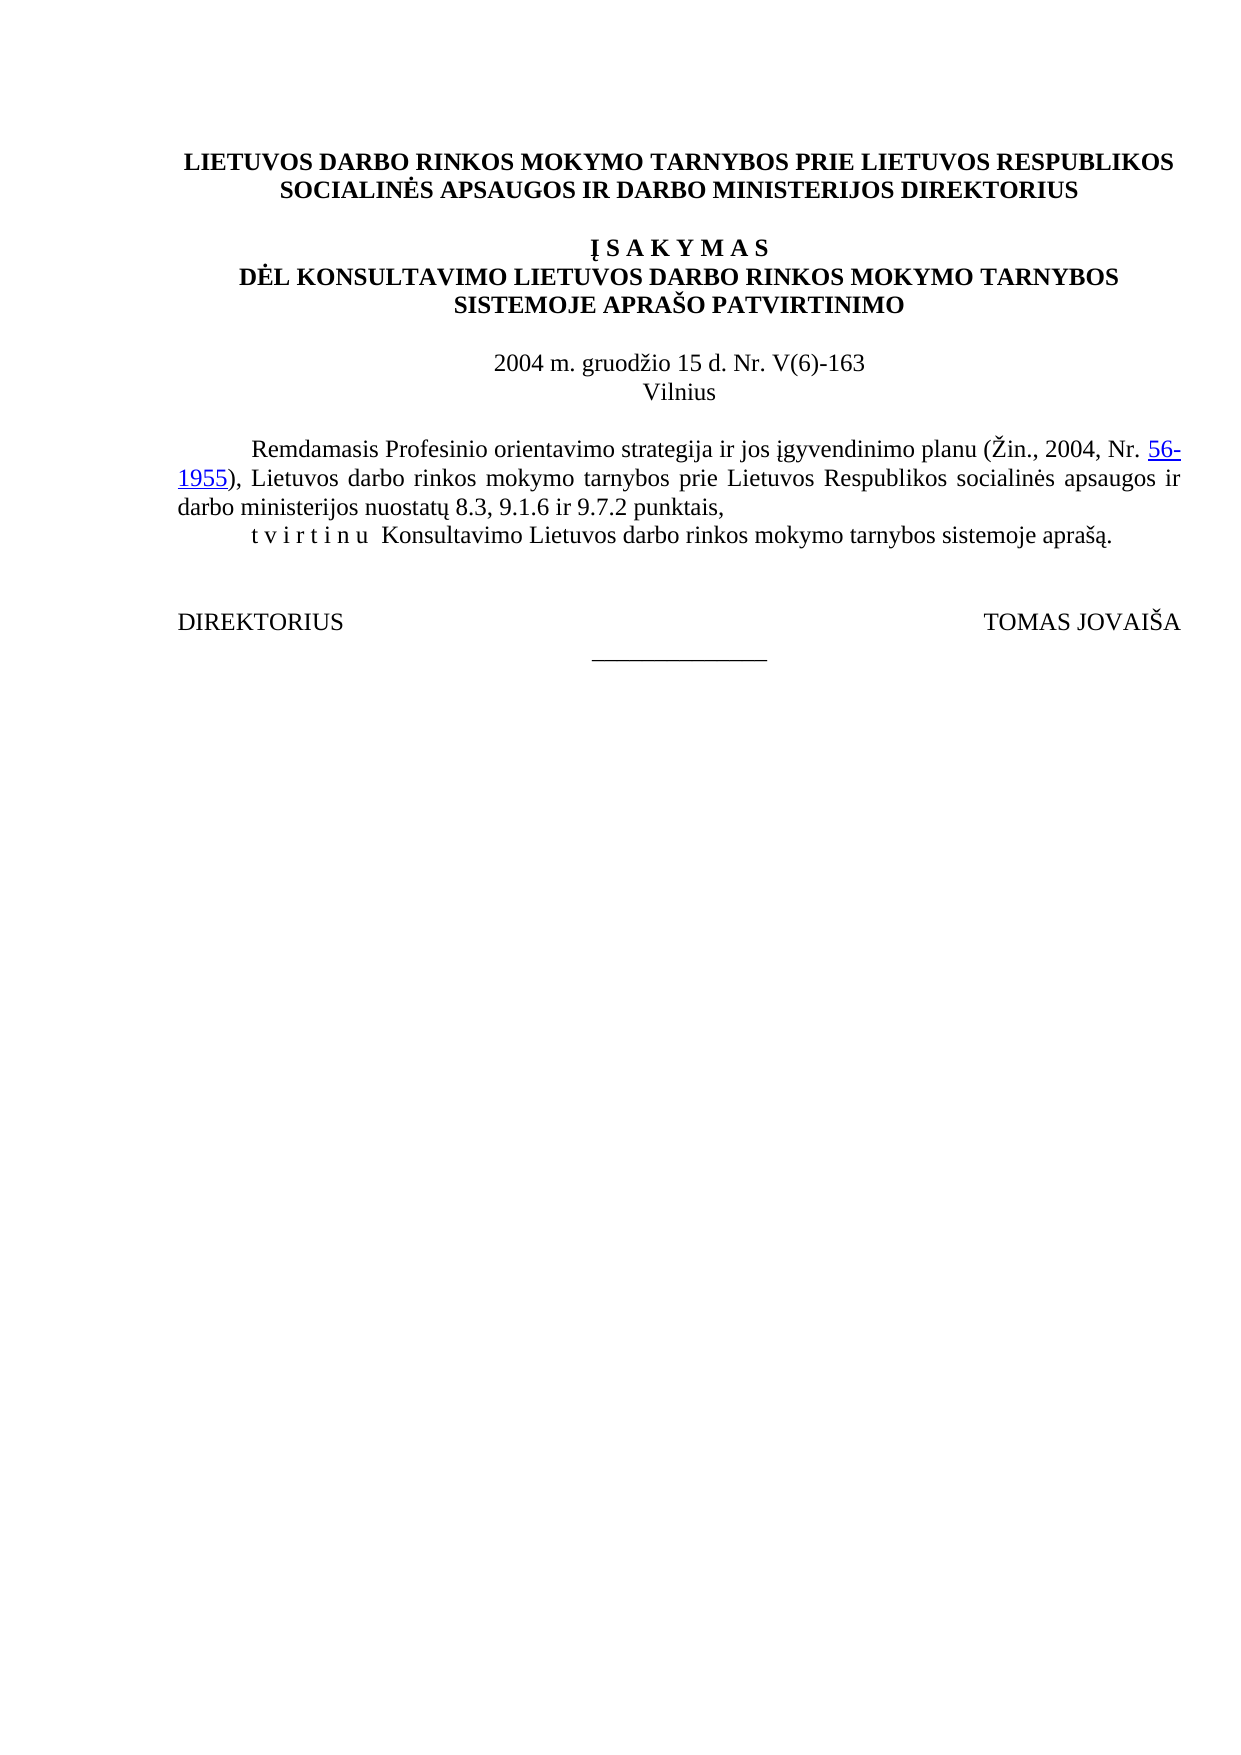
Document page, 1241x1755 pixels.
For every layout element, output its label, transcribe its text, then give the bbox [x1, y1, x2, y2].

text tvirtinu Konsultavimo Lietuvos darbo rinkos mokymo tarnybos sistemoje aprašą. [177, 521, 1181, 549]
text Į S A K Y M A S [177, 233, 1181, 262]
text LIETUVOS DARBO RINKOS MOKYMO TARNYBOS PRIE LIETUVOS RESPUBLIKOS SOCIALINĖS APSAUGOS IR DARBO MINISTERIJOS DIREKTORIUS [177, 147, 1181, 204]
text ______________ [177, 636, 1181, 664]
text Vilnius [177, 377, 1181, 406]
text Remdamasis Profesinio orientavimo strategija ir jos įgyvendinimo planu (Žin., 2004, Nr. 56-1955), Lietuvos darbo rinkos mokymo tarnybos prie Lietuvos Respublikos socialinės apsaugos ir darbo ministerijos nuostatų 8.3, 9.1.6 ir 9.7.2 punktais, [177, 434, 1181, 521]
text DIREKTORIUS TOMAS JOVAIŠA [177, 607, 1181, 636]
text DĖL KONSULTAVIMO LIETUVOS DARBO RINKOS MOKYMO TARNYBOS SISTEMOJE APRAŠO PATVIRTINIMO [177, 262, 1181, 319]
text 2004 m. gruodžio 15 d. Nr. V(6)-163 [177, 348, 1181, 377]
